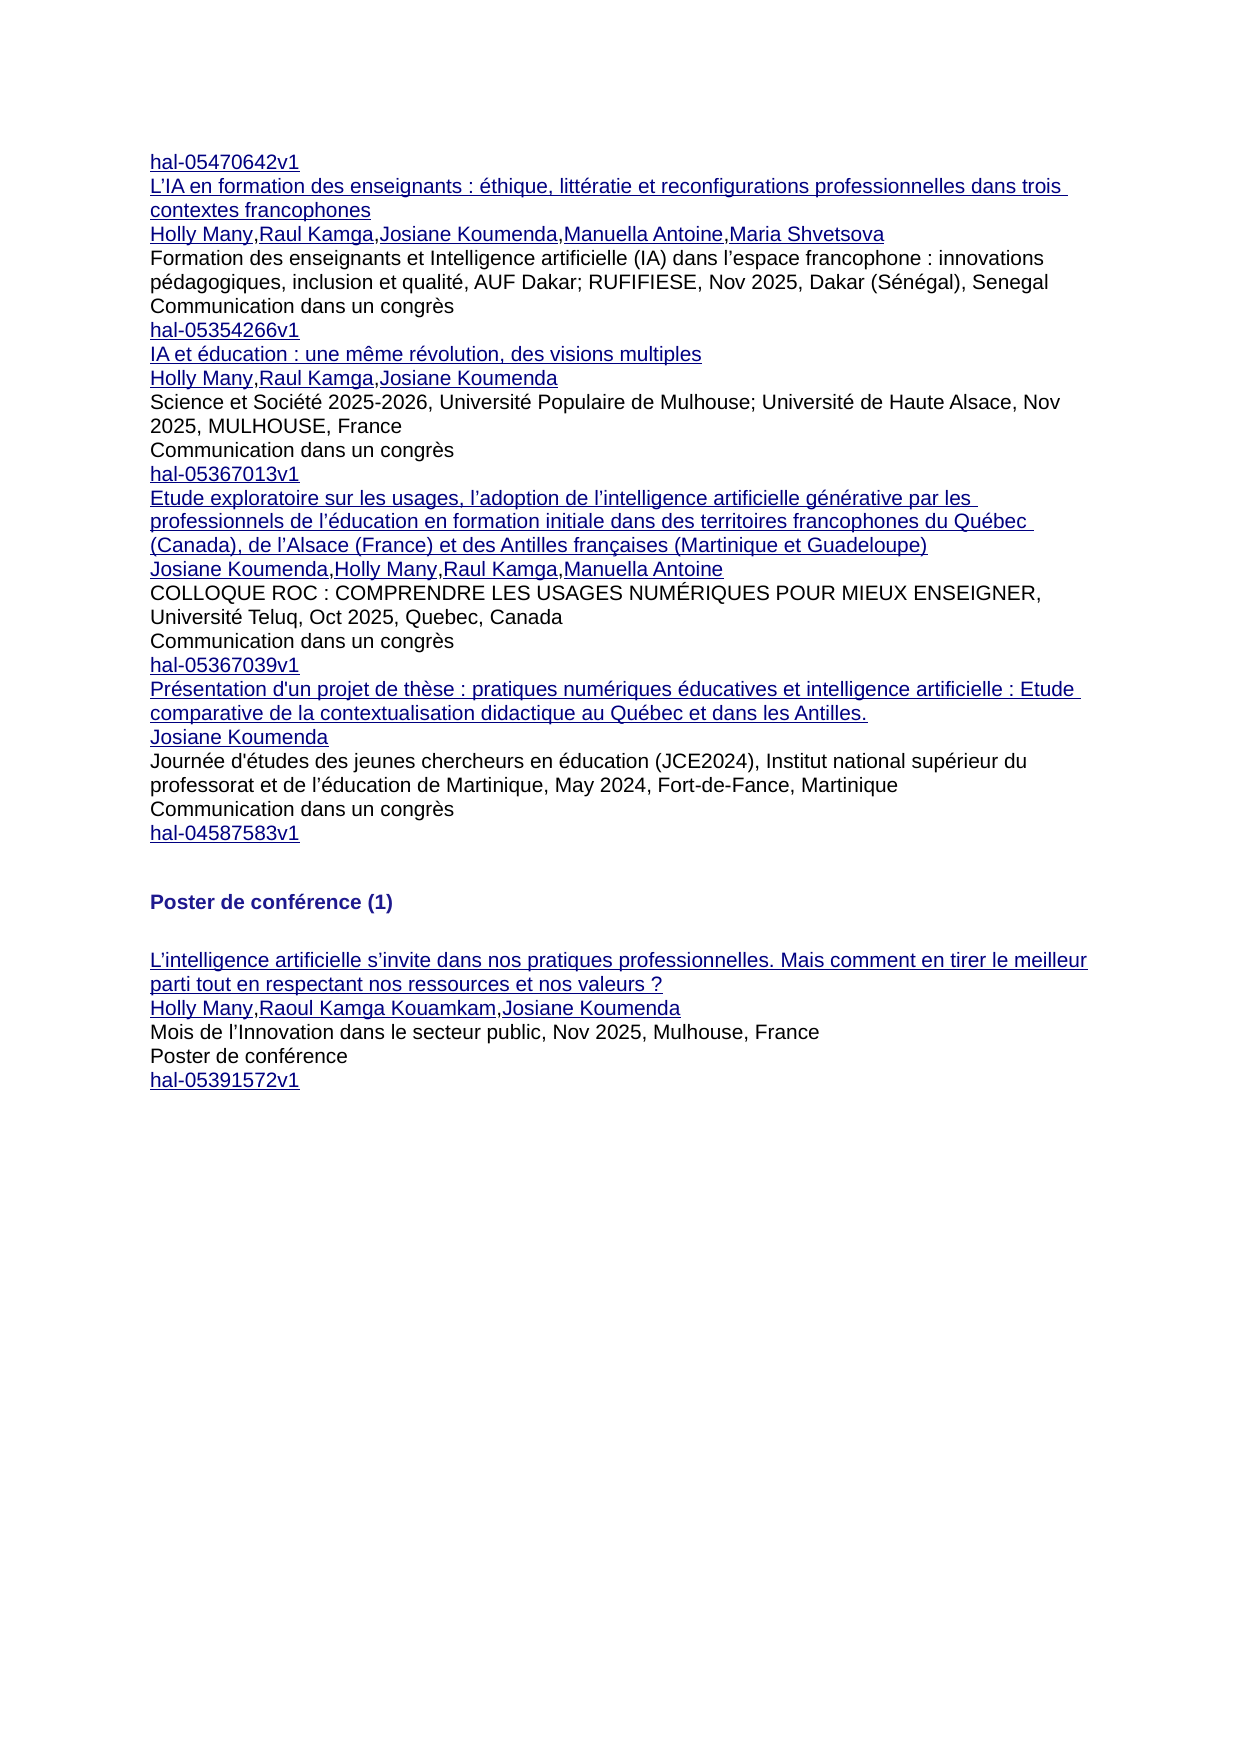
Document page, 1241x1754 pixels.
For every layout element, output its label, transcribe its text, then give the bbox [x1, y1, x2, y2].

table_cell Présentation d'un projet de thèse : pratiques numériques éducatives et intelligence artificielle : Etude comparative de la contextualisation didactique au Québec et dans les Antilles. Josiane Koumenda Journée d'études des jeunes chercheurs en éducation (JCE2024), Institut national supérieur du professorat et de l’éducation de Martinique, May 2024, Fort-de-Fance, Martinique Communication dans un congrès hal-04587583v1 [150, 677, 1090, 845]
table_cell hal-05470642v1 [150, 150, 1090, 174]
table_cell IA et éducation : une même révolution, des visions multiples Holly Many,Raul Kamga,Josiane Koumenda Science et Société 2025-2026, Université Populaire de Mulhouse; Université de Haute Alsace, Nov 2025, MULHOUSE, France Communication dans un congrès hal-05367013v1 [150, 342, 1090, 485]
subtitle Poster de conférence (1) [150, 889, 1090, 913]
table_header L’intelligence artificielle s’invite dans nos pratiques professionnelles. Mais comment en tirer le meilleur parti tout en respectant nos ressources et nos valeurs ? Holly Many,Raoul Kamga Kouamkam,Josiane Koumenda Mois de l’Innovation dans le secteur public, Nov 2025, Mulhouse, France Poster de conférence hal-05391572v1 [150, 948, 1090, 1092]
table_cell Etude exploratoire sur les usages, l’adoption de l’intelligence artificielle générative par les professionnels de l’éducation en formation initiale dans des territoires francophones du Québec (Canada), de l’Alsace (France) et des Antilles françaises (Martinique et Guadeloupe) Josiane Koumenda,Holly Many,Raul Kamga,Manuella Antoine COLLOQUE ROC : COMPRENDRE LES USAGES NUMÉRIQUES POUR MIEUX ENSEIGNER, Université Teluq, Oct 2025, Quebec, Canada Communication dans un congrès hal-05367039v1 [150, 485, 1090, 677]
table_cell L’IA en formation des enseignants : éthique, littératie et reconfigurations professionnelles dans trois contextes francophones Holly Many,Raul Kamga,Josiane Koumenda,Manuella Antoine,Maria Shvetsova Formation des enseignants et Intelligence artificielle (IA) dans l’espace francophone : innovations pédagogiques, inclusion et qualité, AUF Dakar; RUFIFIESE, Nov 2025, Dakar (Sénégal), Senegal Communication dans un congrès hal-05354266v1 [150, 174, 1090, 342]
